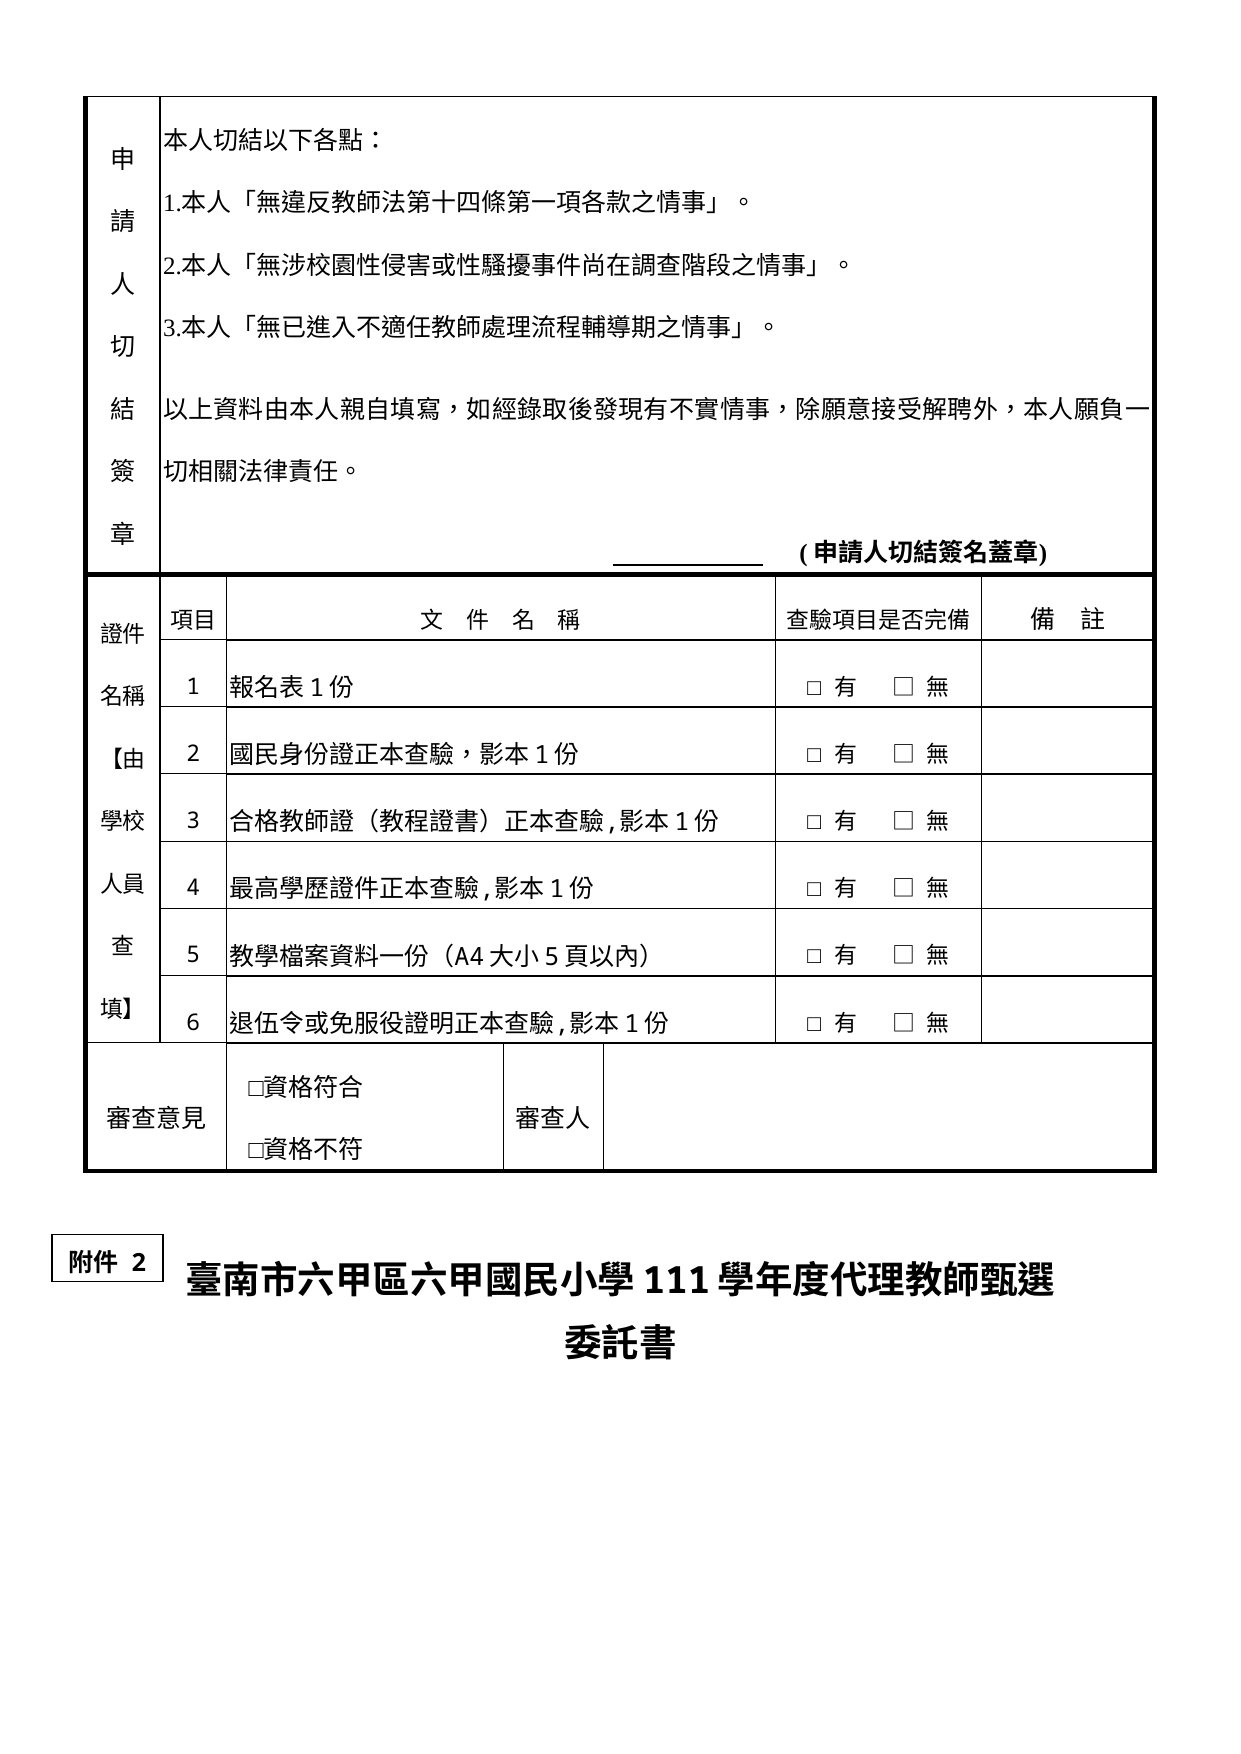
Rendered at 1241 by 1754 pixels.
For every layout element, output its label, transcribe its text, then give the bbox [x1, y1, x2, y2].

table_cell 查驗項目是否完備 [776, 577, 981, 639]
text 附件 2 [68, 1243, 147, 1273]
table_cell [982, 842, 1152, 908]
table_cell [982, 909, 1152, 975]
table_cell [982, 708, 1152, 773]
text 委託書 [89, 1298, 1152, 1361]
table_cell 教學檔案資料一份（A4大小5頁以內） [227, 909, 775, 975]
table_cell 6 [161, 976, 226, 1042]
table_cell □資格符合 □資格不符 [227, 1044, 503, 1169]
table_cell □ 有 □ 無 [776, 977, 981, 1042]
table_cell 國民身份證正本查驗，影本1份 [227, 708, 775, 773]
table_cell 證件名稱 【由學校人員查填】 [88, 577, 159, 1042]
table_cell 審查人 [504, 1044, 603, 1169]
table_cell □ 有 □ 無 [776, 641, 981, 706]
table_cell [982, 977, 1152, 1042]
table_cell [982, 775, 1152, 841]
table_cell □ 有 □ 無 [776, 909, 981, 975]
table_cell 5 [161, 909, 226, 975]
table_cell □ 有 □ 無 [776, 708, 981, 773]
table_cell 審查意見 [88, 1043, 226, 1169]
table_cell 4 [161, 842, 226, 908]
table_cell 退伍令或免服役證明正本查驗,影本1份 [227, 977, 775, 1042]
text 臺南市六甲區六甲國民小學111學年度代理教師甄選 [53, 1235, 162, 1281]
table_cell 申 請 人 切 結 簽 章 [88, 97, 159, 572]
table_cell 1 [161, 640, 226, 706]
table_cell 項目 [161, 577, 226, 639]
table_cell 2 [161, 707, 226, 773]
table_cell □ 有 □ 無 [776, 842, 981, 908]
table_cell 文 件 名 稱 [227, 577, 775, 639]
table_cell [982, 641, 1152, 706]
table_cell [604, 1044, 1152, 1169]
table_cell 備 註 [982, 577, 1152, 639]
table_cell 本人切結以下各點： 1.本人「無違反教師法第十四條第一項各款之情事」。 2.本人「無涉校園性侵害或性騷擾事件尚在調查階段之情事」。 3.本人「無已進入不適任教師處理流程輔導期之情事」。 以上資料由本人親自填寫，如經錄取後發現有不實情事，除願意接受解聘外，本人願負一切相關法律責任。 ( 申請人切結簽名蓋章) [161, 97, 1152, 572]
table_cell 3 [161, 774, 226, 841]
text 臺南市六甲區六甲國民小學111學年度代理教師甄選 [89, 1236, 1152, 1298]
table_cell 合格教師證（教程證書）正本查驗,影本1份 [227, 775, 775, 841]
table_cell 報名表1份 [227, 641, 775, 706]
table_cell 最高學歷證件正本查驗,影本1份 [227, 842, 775, 908]
table_cell □ 有 □ 無 [776, 775, 981, 841]
